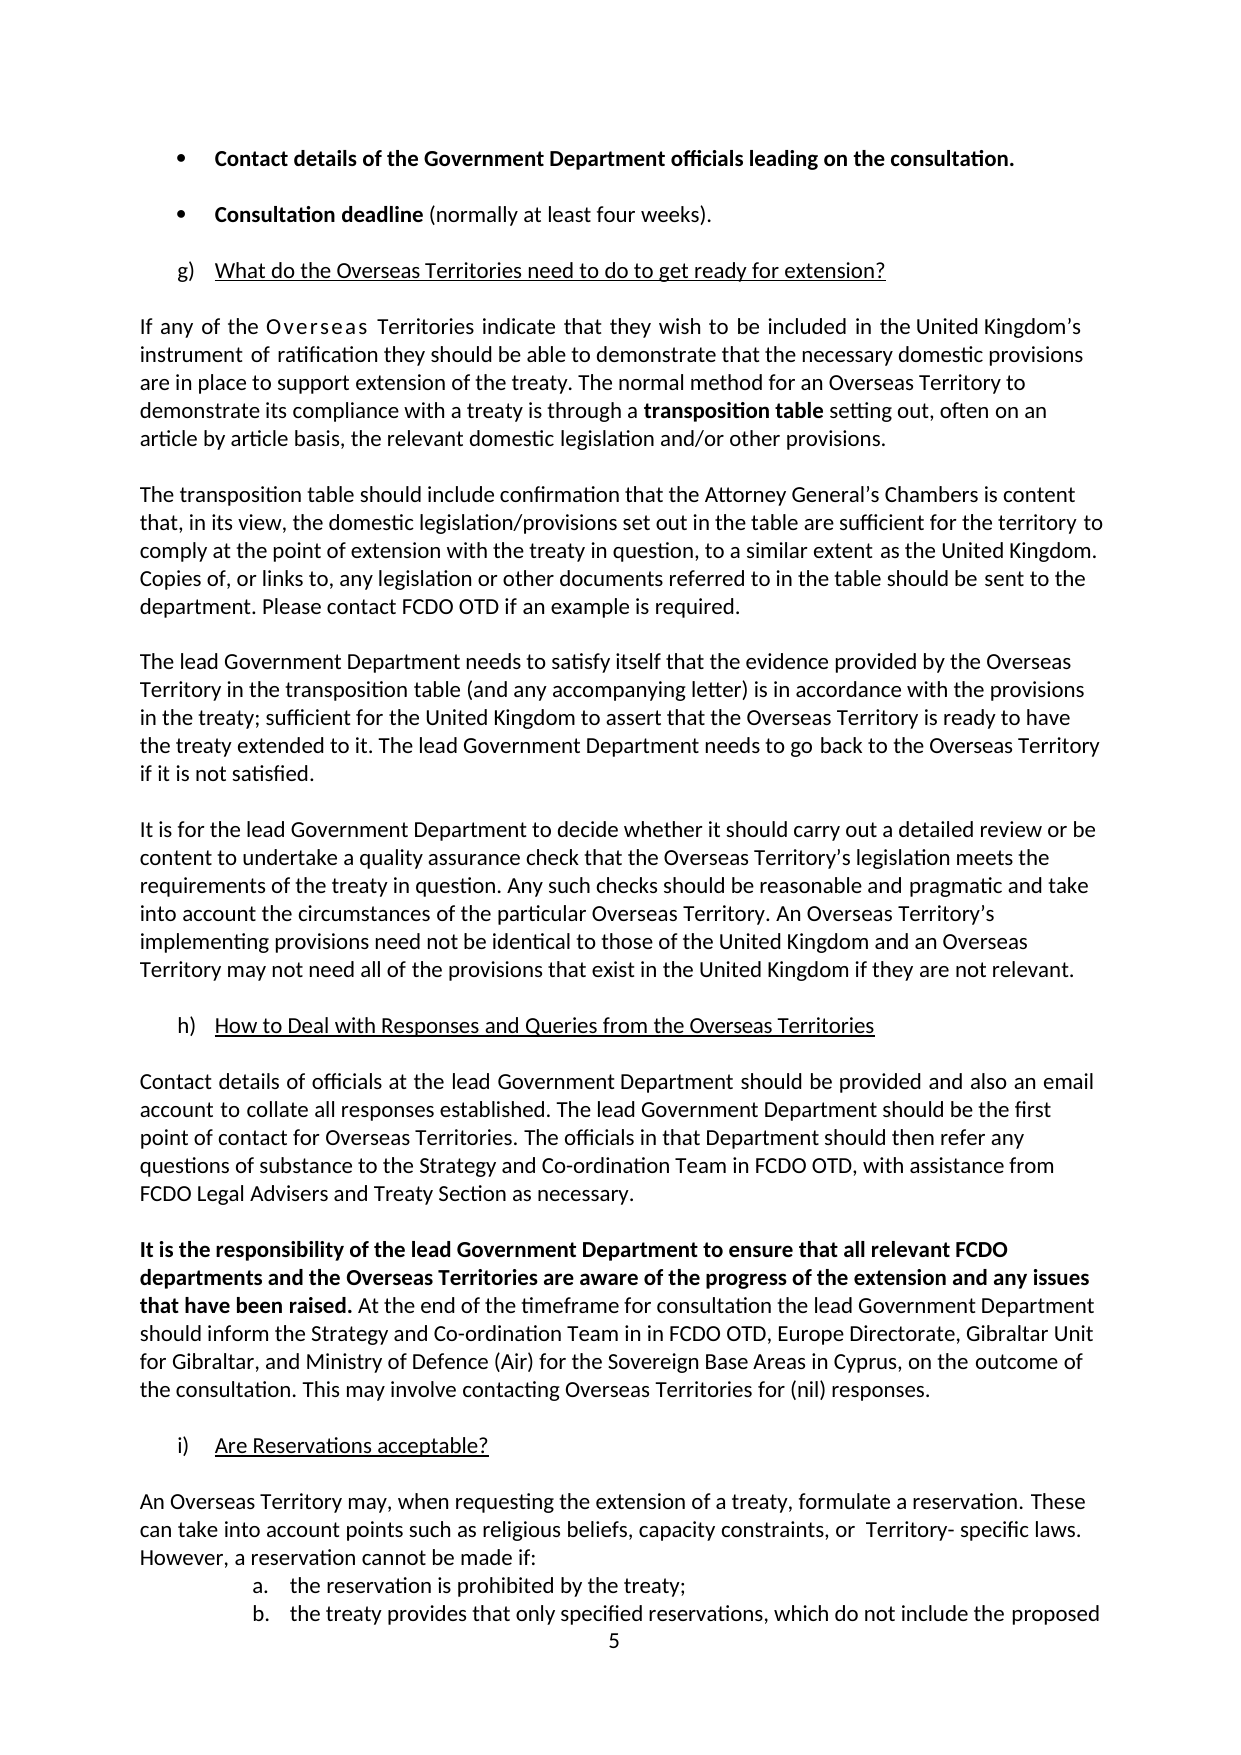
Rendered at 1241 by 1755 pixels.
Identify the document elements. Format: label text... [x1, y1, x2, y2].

list Contact details of the Government Department officials leading on the consultation. [177, 144, 1103, 172]
text It is the responsibility of the lead Government Department to ensure that all relevant FCDO departments and the Overseas Territories are aware of the progress of the extension and any issues that have been raised. At the end of the timeframe for consultation the lead Government Department should inform the Strategy and Co-ordination Team in in FCDO OTD, Europe Directorate, Gibraltar Unit for Gibraltar, and Ministry of Defence (Air) for the Sovereign Base Areas in Cyprus, on the outcome of the consultation. This may involve contacting Overseas Territories for (nil) responses. [139, 1235, 1103, 1403]
text If any of the Overseas Territories indicate that they wish to be included in the United Kingdom’s instrument of ratification they should be able to demonstrate that the necessary domestic provisions are in place to support extension of the treaty. The normal method for an Overseas Territory to demonstrate its compliance with a treaty is through a transposition table setting out, often on an article by article basis, the relevant domestic legislation and/or other provisions. [139, 312, 1103, 452]
text The transposition table should include confirmation that the Attorney General’s Chambers is content that, in its view, the domestic legislation/provisions set out in the table are sufficient for the territory to comply at the point of extension with the treaty in question, to a similar extent as the United Kingdom. Copies of, or links to, any legislation or other documents referred to in the table should be sent to the department. Please contact FCDO OTD if an example is required. [139, 480, 1103, 620]
list the reservation is prohibited by the treaty; [252, 1571, 1103, 1599]
text It is for the lead Government Department to decide whether it should carry out a detailed review or be content to undertake a quality assurance check that the Overseas Territory’s legislation meets the requirements of the treaty in question. Any such checks should be reasonable and pragmatic and take into account the circumstances of the particular Overseas Territory. An Overseas Territory’s implementing provisions need not be identical to those of the United Kingdom and an Overseas Territory may not need all of the provisions that exist in the United Kingdom if they are not relevant. [139, 815, 1103, 983]
list Consultation deadline (normally at least four weeks). [177, 200, 1103, 228]
list What do the Overseas Territories need to do to get ready for extension? [177, 256, 1103, 284]
list Are Reservations acceptable? [177, 1431, 1103, 1459]
list How to Deal with Responses and Queries from the Overseas Territories [177, 1011, 1103, 1039]
list the treaty provides that only specified reservations, which do not include the proposed [252, 1599, 1103, 1627]
text Contact details of officials at the lead Government Department should be provided and also an email account to collate all responses established. The lead Government Department should be the first point of contact for Overseas Territories. The officials in that Department should then refer any questions of substance to the Strategy and Co-ordination Team in FCDO OTD, with assistance from FCDO Legal Advisers and Treaty Section as necessary. [139, 1067, 1103, 1207]
text The lead Government Department needs to satisfy itself that the evidence provided by the Overseas Territory in the transposition table (and any accompanying letter) is in accordance with the provisions in the treaty; sufficient for the United Kingdom to assert that the Overseas Territory is ready to have the treaty extended to it. The lead Government Department needs to go back to the Overseas Territory if it is not satisfied. [139, 647, 1103, 787]
text An Overseas Territory may, when requesting the extension of a treaty, formulate a reservation. These can take into account points such as religious beliefs, capacity constraints, or Territory- specific laws. However, a reservation cannot be made if: [139, 1487, 1103, 1571]
